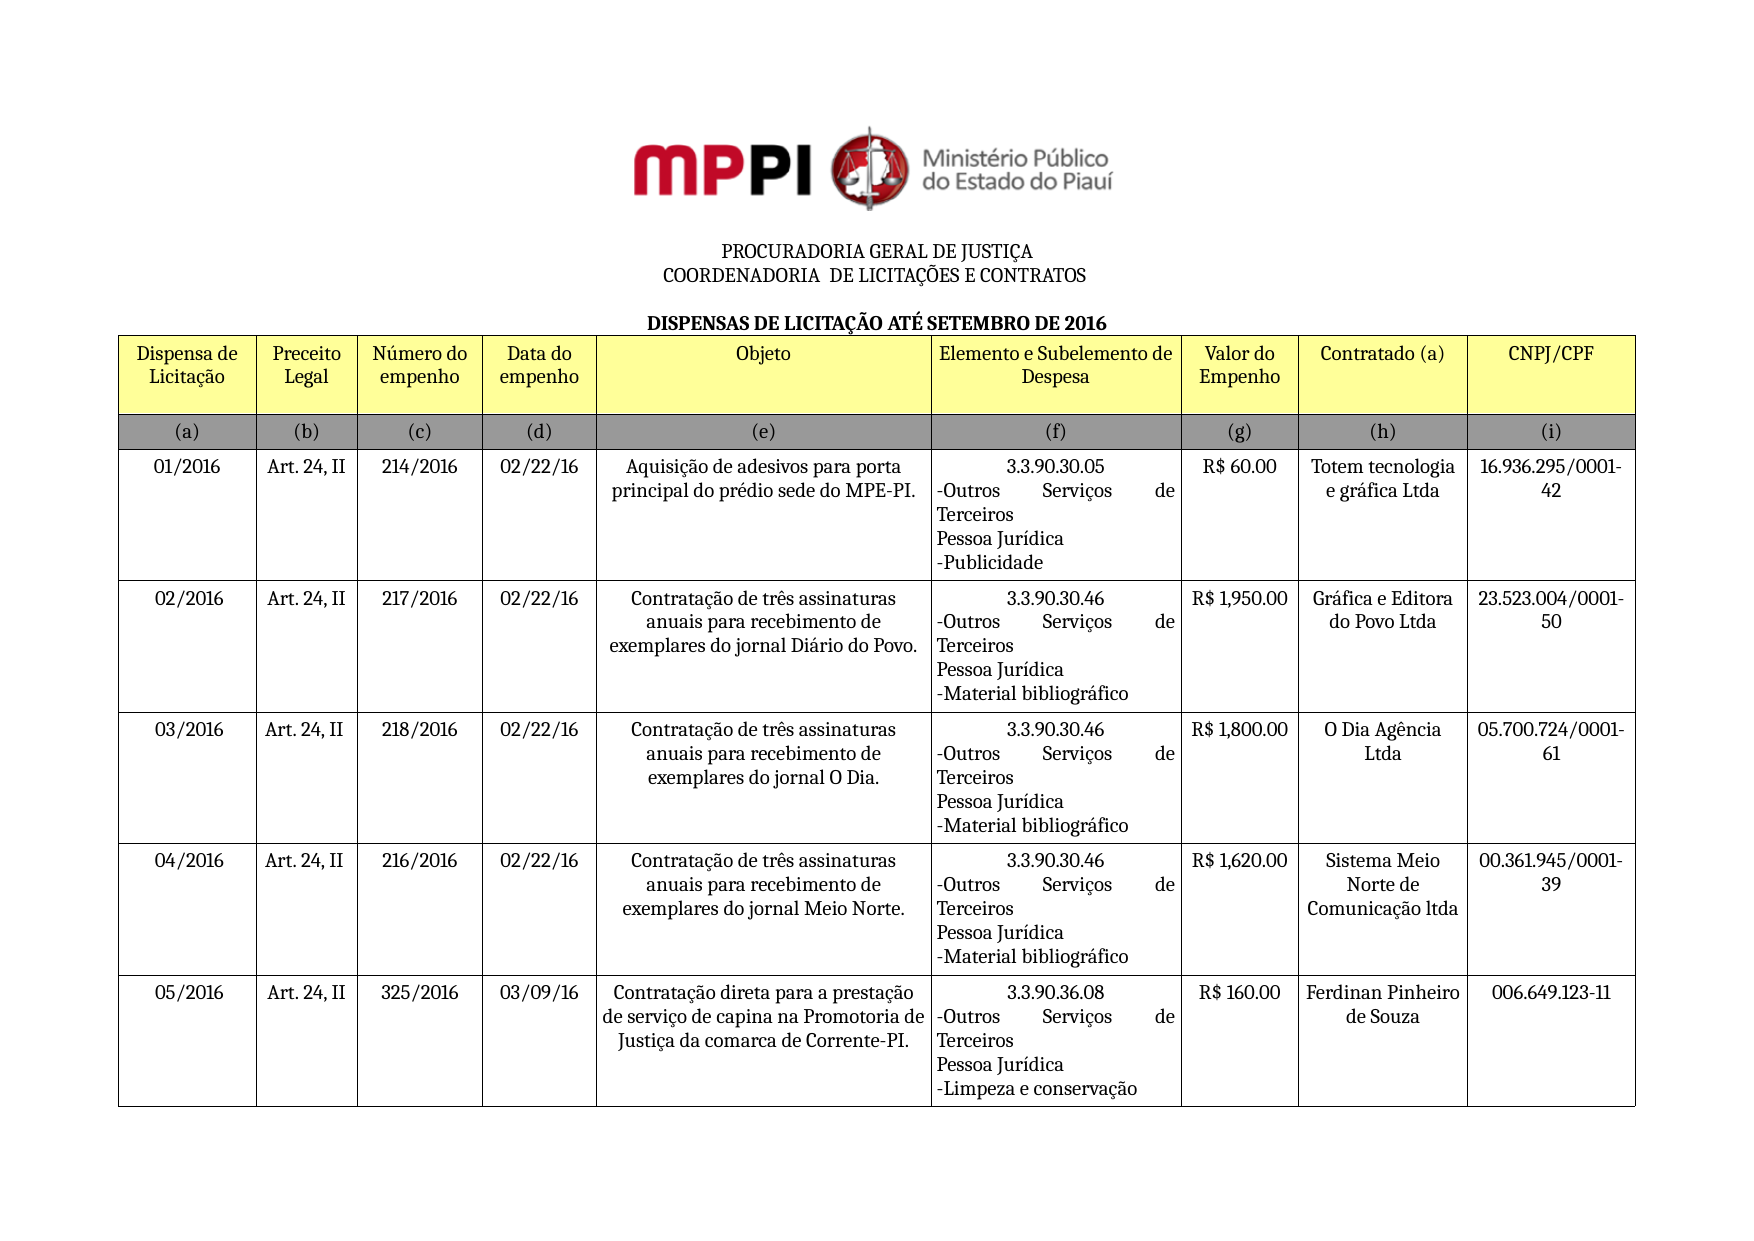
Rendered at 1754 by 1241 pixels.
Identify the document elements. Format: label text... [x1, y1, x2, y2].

table_cell 217/2016 [358, 581, 482, 712]
table_cell 03/2016 [119, 713, 256, 843]
table_cell R$ 160,00 [1182, 976, 1298, 1106]
table_header Dispensa de Licitação [119, 336, 256, 413]
table_cell (d) [483, 415, 596, 449]
table_cell Contratação de três assinaturas anuais para recebimento de exemplares do jornal Diário do Povo. [597, 581, 931, 712]
table_header Elemento e Subelemento de Despesa [932, 336, 1181, 413]
table_cell 04/2016 [119, 844, 256, 974]
table_cell Gráfica e Editora do Povo Ltda [1299, 581, 1467, 712]
table_cell Contratação de três assinaturas anuais para recebimento de exemplares do jornal O Dia. [597, 713, 931, 843]
table_cell (c) [358, 415, 482, 449]
table_cell Sistema Meio Norte de Comunicação ltda [1299, 844, 1467, 974]
table_header Contratado (a) [1299, 336, 1467, 413]
table_cell O Dia Agência Ltda [1299, 713, 1467, 843]
text COORDENADORIA DE LICITAÇÕES E CONTRATOS [118, 263, 1636, 287]
table_cell Art. 24, II [257, 976, 357, 1106]
table_cell Art. 24, II [257, 581, 357, 712]
table_header Número do empenho [358, 336, 482, 413]
table_cell Contratação direta para a prestação de serviço de capina na Promotoria de Justiça da comarca de Corrente-PI. [597, 976, 931, 1106]
table_cell 01/2016 [119, 450, 256, 580]
table_cell Totem tecnologia e gráfica Ltda [1299, 450, 1467, 580]
table_cell 3.3.90.30.46 -Outros Serviços de Terceiros Pessoa Jurídica -Material bibliográfico [932, 713, 1181, 843]
table_cell R$ 1.620,00 [1182, 844, 1298, 974]
table_cell Contratação de três assinaturas anuais para recebimento de exemplares do jornal Meio Norte. [597, 844, 931, 974]
table_header CNPJ/CPF [1468, 336, 1635, 413]
text DISPENSAS DE LICITAÇÃO ATÉ SETEMBRO DE 2016 [118, 311, 1636, 335]
table_cell 02/2016 [119, 581, 256, 712]
table_cell Art. 24, II [257, 450, 357, 580]
table_cell Aquisição de adesivos para porta principal do prédio sede do MPE-PI. [597, 450, 931, 580]
table_cell 09/03/16 [483, 976, 596, 1106]
table_cell 216/2016 [358, 844, 482, 974]
table_cell (e) [597, 415, 931, 449]
table_cell 3.3.90.30.05 -Outros Serviços de Terceiros Pessoa Jurídica -Publicidade [932, 450, 1181, 580]
table_cell 16.936.295/0001-42 [1468, 450, 1635, 580]
table_cell 214/2016 [358, 450, 482, 580]
table_cell Ferdinan Pinheiro de Souza [1299, 976, 1467, 1106]
table_cell 22/02/16 [483, 450, 596, 580]
table_cell R$ 60,00 [1182, 450, 1298, 580]
table_cell (h) [1299, 415, 1467, 449]
table_cell 3.3.90.30.46 -Outros Serviços de Terceiros Pessoa Jurídica -Material bibliográfico [932, 581, 1181, 712]
table_header Data do empenho [483, 336, 596, 413]
table_cell R$ 1.800,00 [1182, 713, 1298, 843]
table_cell 3.3.90.30.46 -Outros Serviços de Terceiros Pessoa Jurídica -Material bibliográfico [932, 844, 1181, 974]
table_cell 3.3.90.36.08 -Outros Serviços de Terceiros Pessoa Jurídica -Limpeza e conservação [932, 976, 1181, 1106]
table_cell 23.523.004/0001-50 [1468, 581, 1635, 712]
table_cell Art. 24, II [257, 844, 357, 974]
table_cell 006.649.123-11 [1468, 976, 1635, 1106]
table_cell R$ 1.950,00 [1182, 581, 1298, 712]
table_cell (f) [932, 415, 1181, 449]
text PROCURADORIA GERAL DE JUSTIÇA [118, 239, 1636, 263]
table_cell (b) [257, 415, 357, 449]
table_cell (a) [119, 415, 256, 449]
table_cell 05.700.724/0001-61 [1468, 713, 1635, 843]
table_cell 00.361.945/0001-39 [1468, 844, 1635, 974]
table_header Valor do Empenho [1182, 336, 1298, 413]
table_cell (g) [1182, 415, 1298, 449]
table_header Preceito Legal [257, 336, 357, 413]
table_cell Art. 24, II [257, 713, 357, 843]
table_cell 218/2016 [358, 713, 482, 843]
table_cell (i) [1468, 415, 1635, 449]
table_cell 22/02/16 [483, 844, 596, 974]
table_cell 22/02/16 [483, 581, 596, 712]
table_cell 325/2016 [358, 976, 482, 1106]
table_cell 22/02/16 [483, 713, 596, 843]
table_cell 05/2016 [119, 976, 256, 1106]
table_header Objeto [597, 336, 931, 413]
